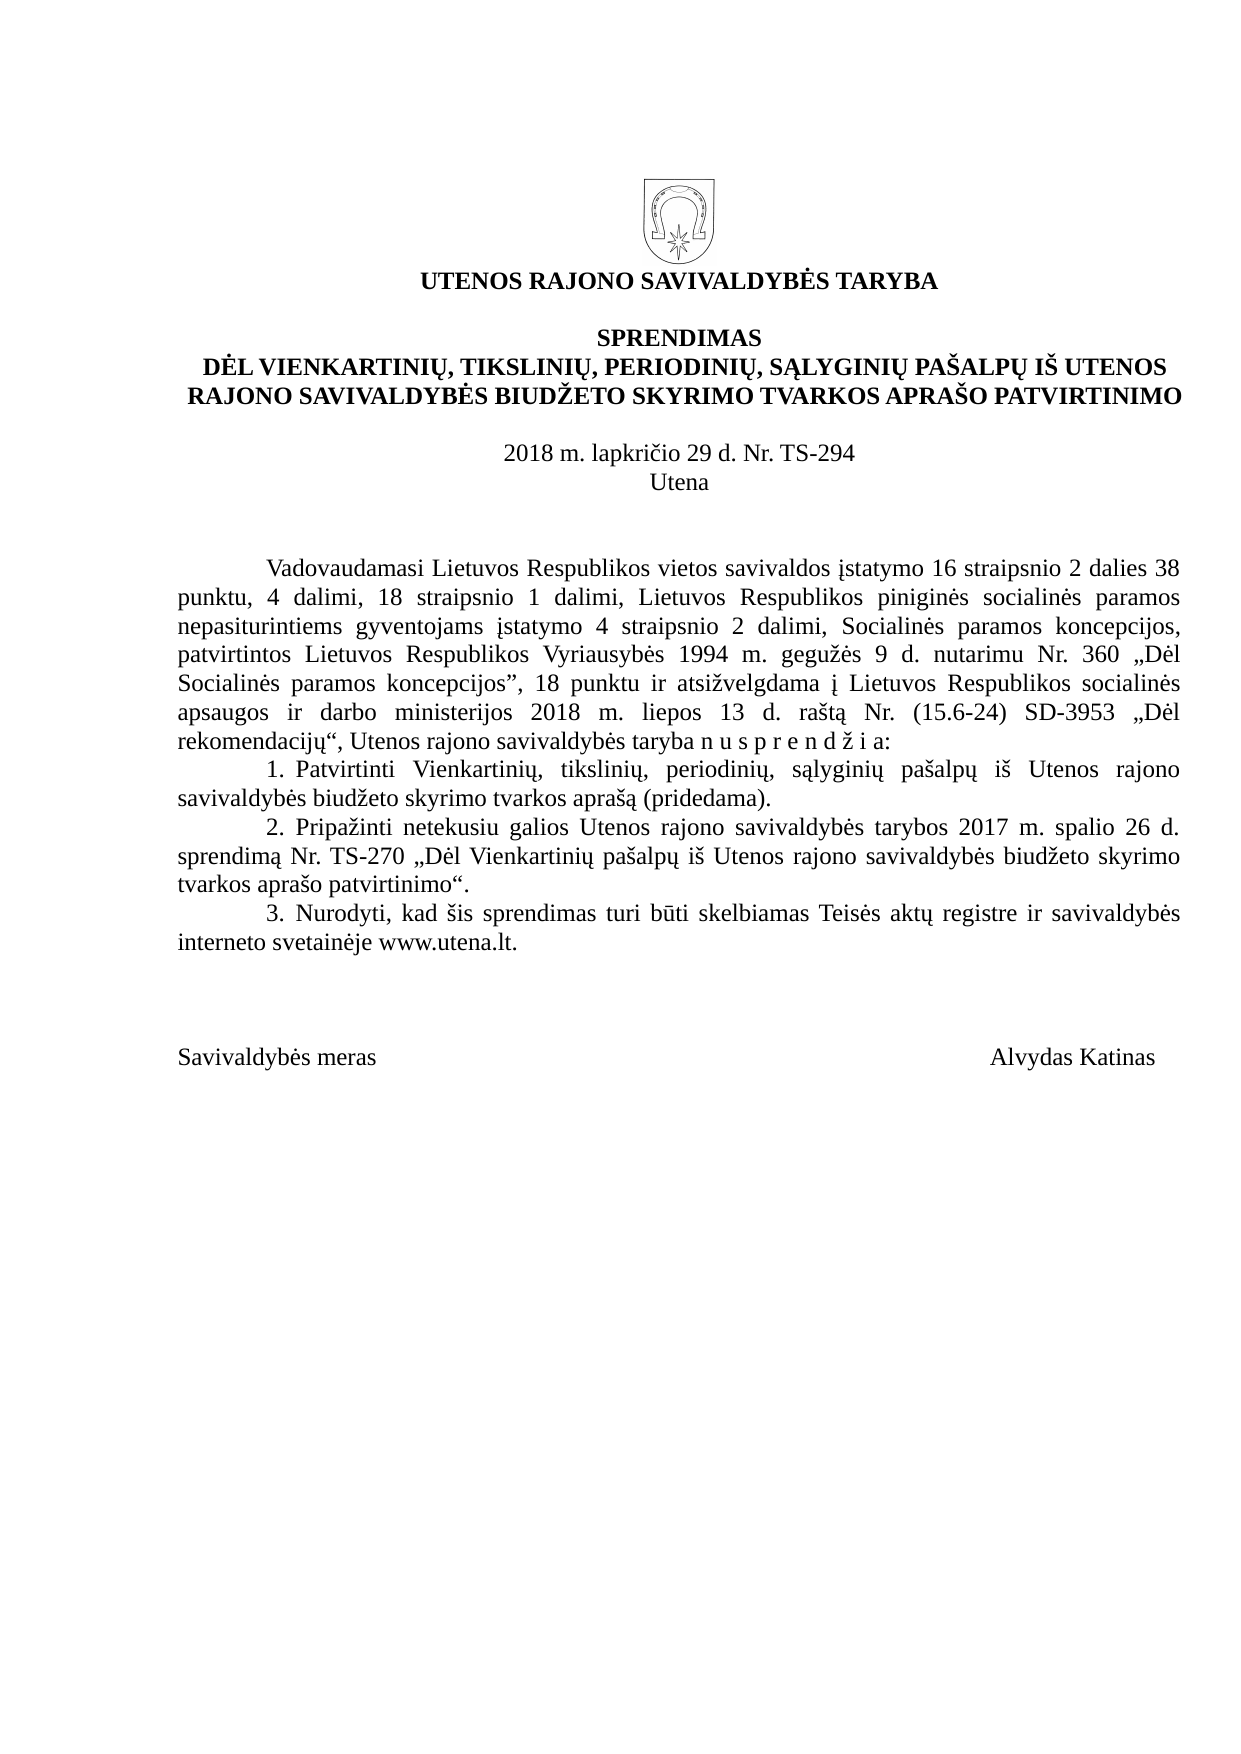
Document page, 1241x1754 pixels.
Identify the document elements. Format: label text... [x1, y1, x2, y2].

text 2. Pripažinti netekusiu galios Utenos rajono savivaldybės tarybos 2017 m. spalio 26 d. sprendimą Nr. TS-270 „Dėl Vienkartinių pašalpų iš Utenos rajono savivaldybės biudžeto skyrimo tvarkos aprašo patvirtinimo“. [177, 812, 1181, 898]
text Utena [177, 467, 1181, 496]
text UTENOS RAJONO SAVIVALDYBĖS TARYBA [177, 266, 1181, 294]
text 2018 m. lapkričio 29 d. Nr. TS-294 [177, 438, 1181, 467]
text Vadovaudamasi Lietuvos Respublikos vietos savivaldos įstatymo 16 straipsnio 2 dalies 38 punktu, 4 dalimi, 18 straipsnio 1 dalimi, Lietuvos Respublikos piniginės socialinės paramos nepasiturintiems gyventojams įstatymo 4 straipsnio 2 dalimi, Socialinės paramos koncepcijos, patvirtintos Lietuvos Respublikos Vyriausybės 1994 m. gegužės 9 d. nutarimu Nr. 360 „Dėl Socialinės paramos koncepcijos”, 18 punktu ir atsižvelgdama į Lietuvos Respublikos socialinės apsaugos ir darbo ministerijos 2018 m. liepos 13 d. raštą Nr. (15.6-24) SD-3953 „Dėl rekomendacijų“, Utenos rajono savivaldybės taryba nusprendžia: [177, 553, 1181, 754]
text DĖL VIENKARTINIŲ, TIKSLINIŲ, PERIODINIŲ, SĄLYGINIŲ PAŠALPŲ IŠ UTENOS RAJONO SAVIVALDYBĖS BIUDŽETO SKYRIMO TVARKOS APRAŠO PATVIRTINIMO [177, 352, 1193, 409]
text 1. Patvirtinti Vienkartinių, tikslinių, periodinių, sąlyginių pašalpų iš Utenos rajono savivaldybės biudžeto skyrimo tvarkos aprašą (pridedama). [177, 754, 1181, 812]
text 3. Nurodyti, kad šis sprendimas turi būti skelbiamas Teisės aktų registre ir savivaldybės interneto svetainėje www.utena.lt. [177, 898, 1181, 956]
text Savivaldybės meras Alvydas Katinas [177, 1042, 1196, 1071]
text SPRENDIMAS [177, 323, 1181, 352]
